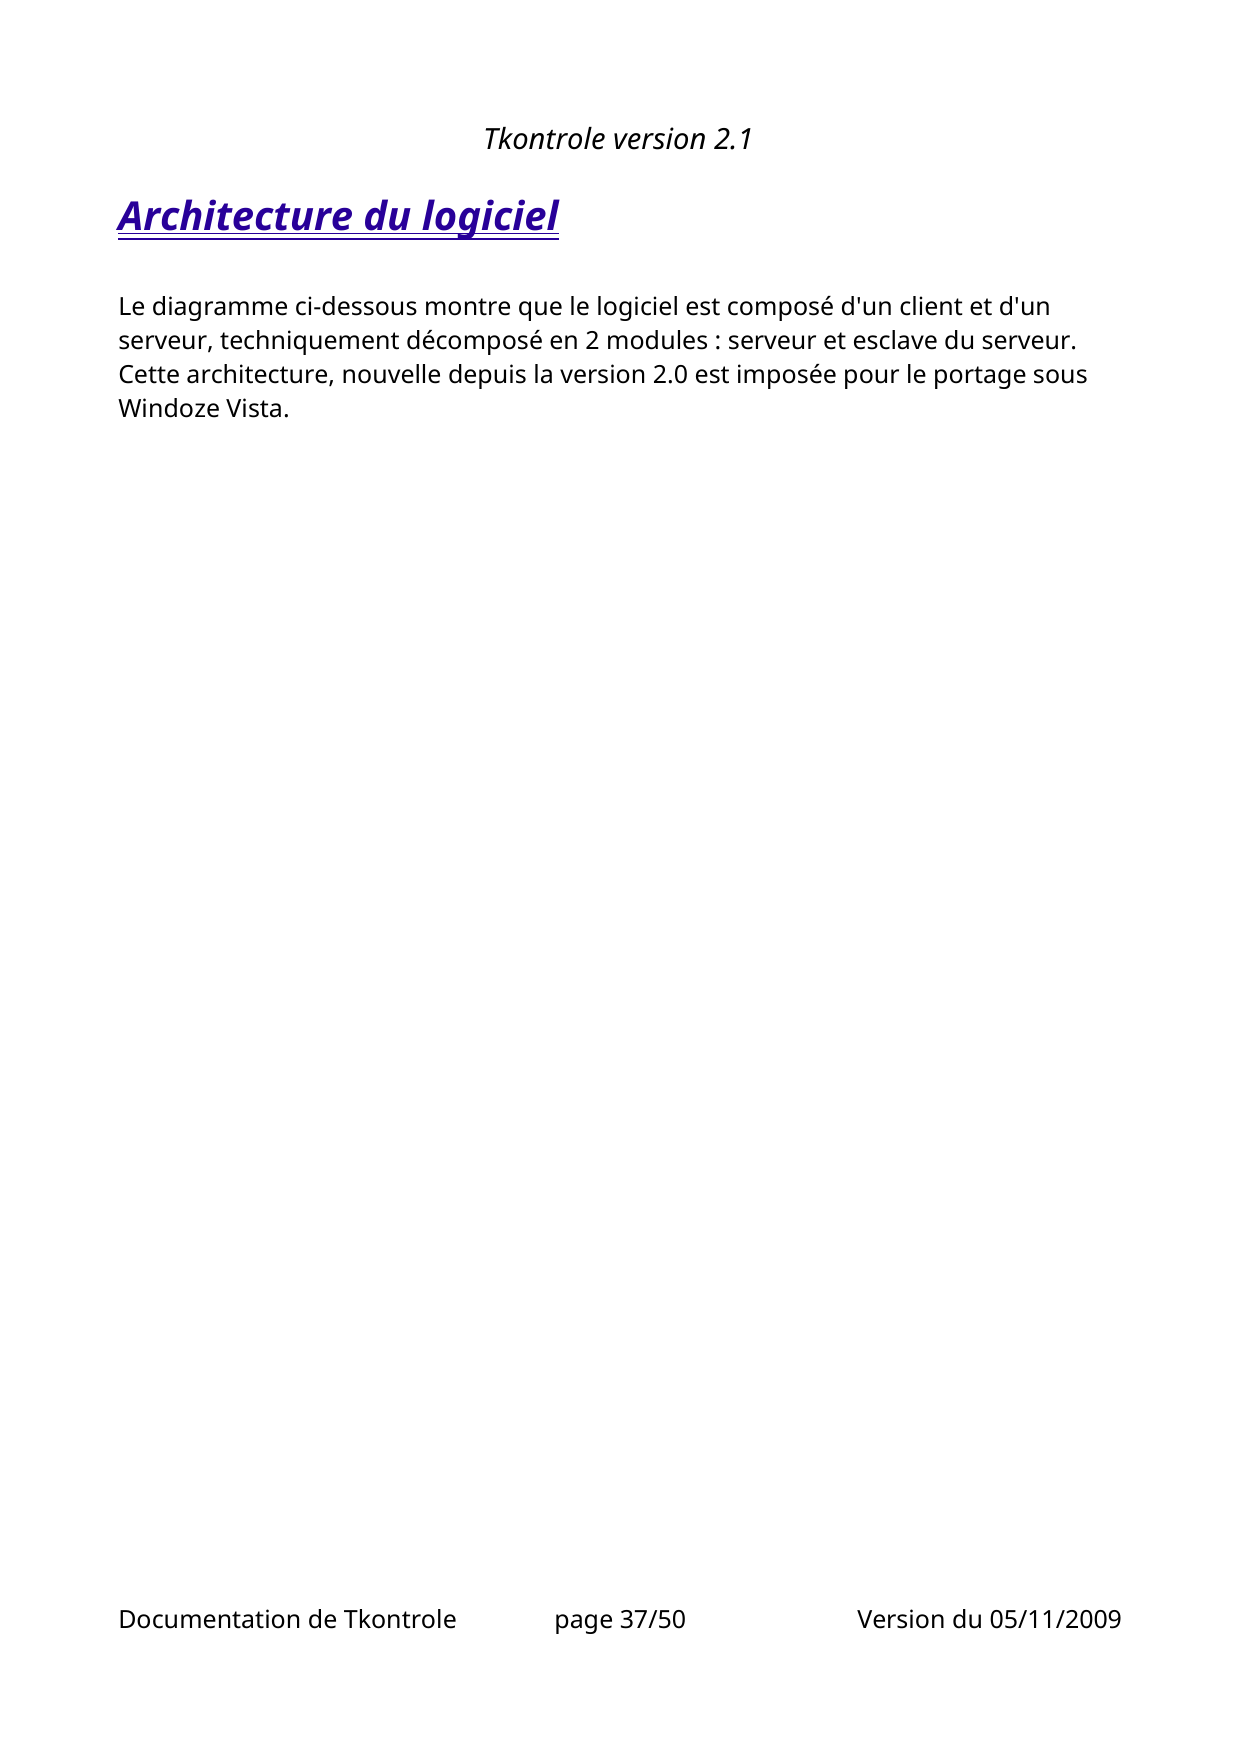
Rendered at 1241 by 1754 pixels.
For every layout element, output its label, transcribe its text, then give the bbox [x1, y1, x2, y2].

text Le diagramme ci-dessous montre que le logiciel est composé d'un client et d'un serveur, techniquement décomposé en 2 modules : serveur et esclave du serveur. Cette architecture, nouvelle depuis la version 2.0 est imposée pour le portage sous Windoze Vista. [118, 288, 1122, 424]
subtitle Architecture du logiciel [118, 187, 1122, 242]
